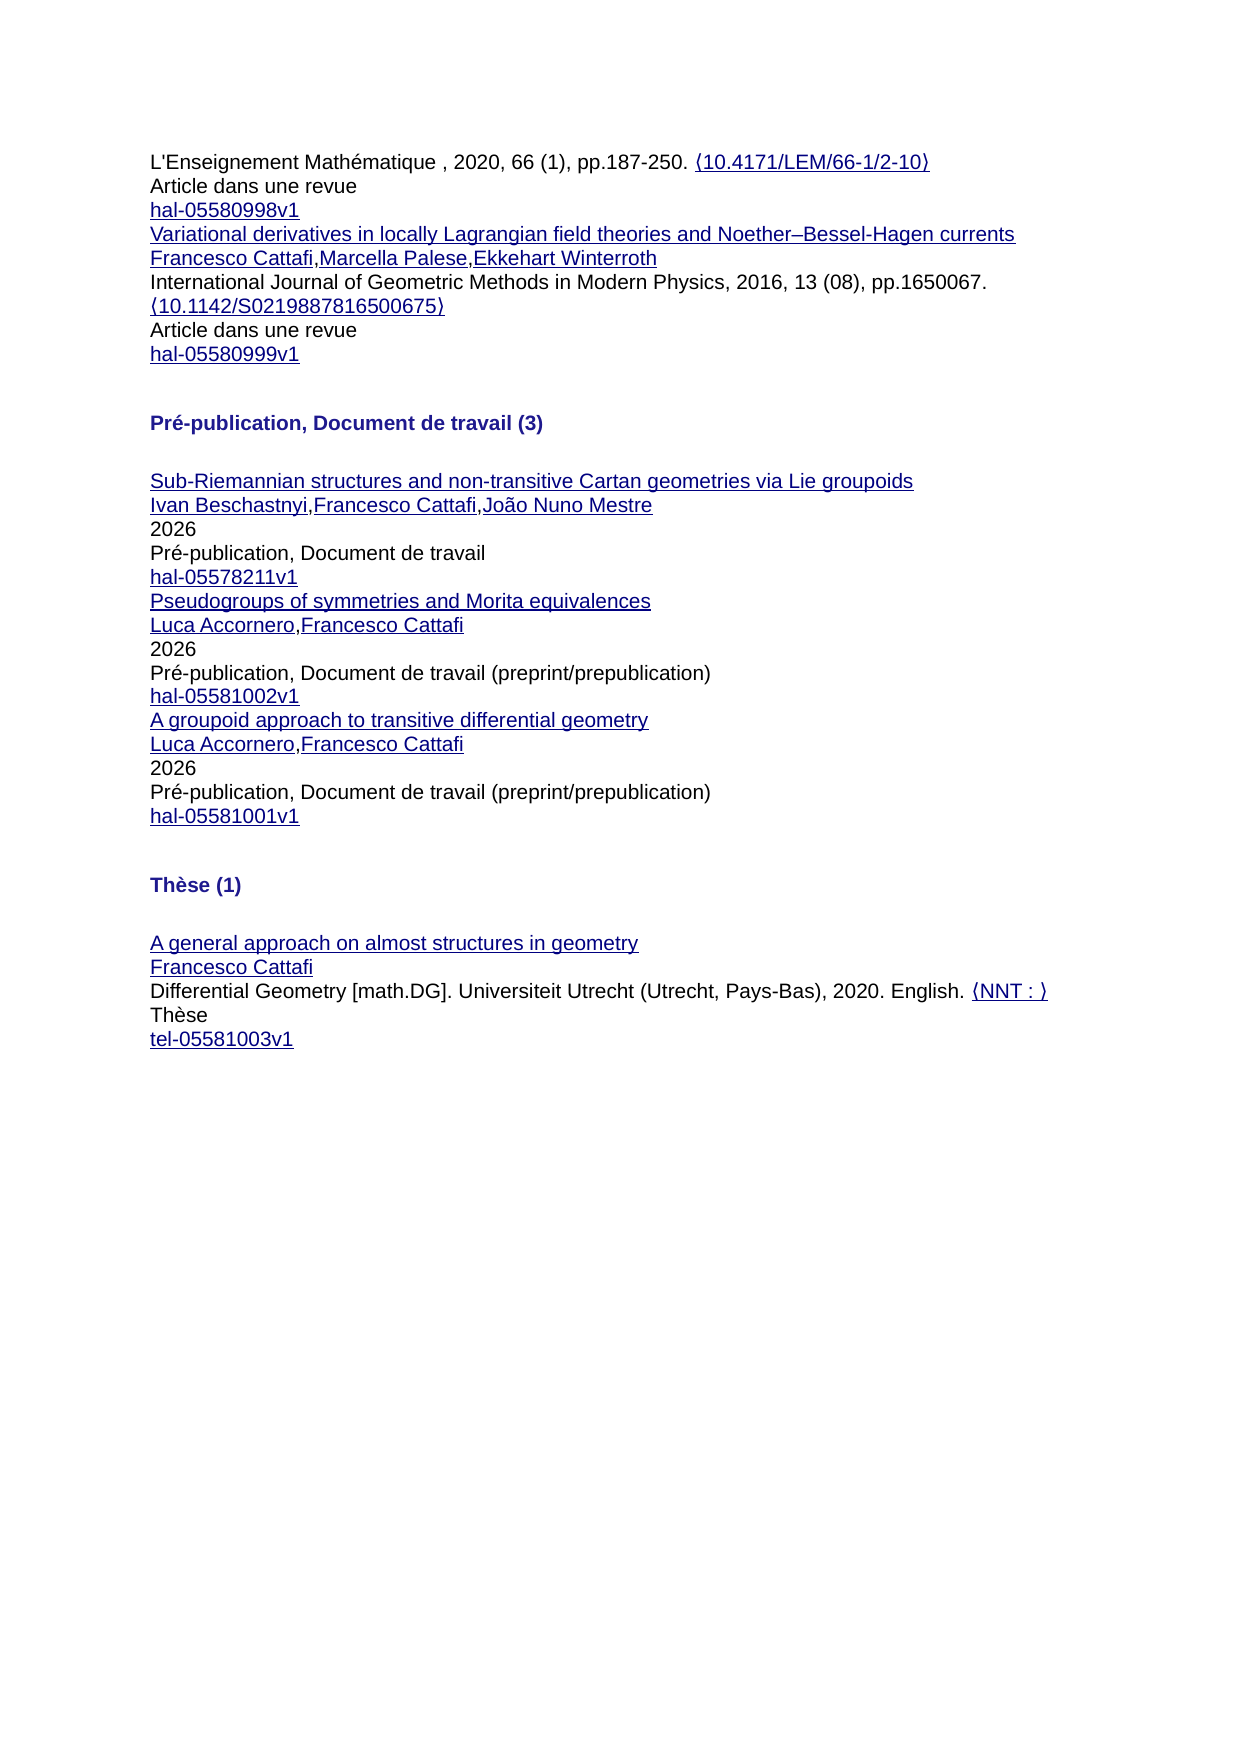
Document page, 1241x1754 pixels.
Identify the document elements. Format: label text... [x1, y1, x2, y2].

table_cell A groupoid approach to transitive differential geometry Luca Accornero,Francesco Cattafi 2026 Pré-publication, Document de travail (preprint/prepublication) hal-05581001v1 [150, 708, 1090, 828]
table_cell Pseudogroups of symmetries and Morita equivalences Luca Accornero,Francesco Cattafi 2026 Pré-publication, Document de travail (preprint/prepublication) hal-05581002v1 [150, 589, 1090, 708]
subtitle Pré-publication, Document de travail (3) [150, 410, 1090, 434]
table_header A general approach on almost structures in geometry Francesco Cattafi Differential Geometry [math.DG]. Universiteit Utrecht (Utrecht, Pays-Bas), 2020. English. ⟨NNT : ⟩ Thèse tel-05581003v1 [150, 931, 1090, 1051]
table_cell From PDEs to Pfaffian fibrations Francesco Cattafi,Marius Crainic,Maria Amelia Salazar L'Enseignement Mathématique , 2020, 66 (1), pp.187-250. ⟨10.4171/LEM/66-1/2-10⟩ Article dans une revue hal-05580998v1 [150, 150, 1090, 222]
table_header Sub-Riemannian structures and non-transitive Cartan geometries via Lie groupoids Ivan Beschastnyi,Francesco Cattafi,João Nuno Mestre 2026 Pré-publication, Document de travail hal-05578211v1 [150, 469, 1090, 588]
table_cell Variational derivatives in locally Lagrangian field theories and Noether–Bessel-Hagen currents Francesco Cattafi,Marcella Palese,Ekkehart Winterroth International Journal of Geometric Methods in Modern Physics, 2016, 13 (08), pp.1650067. ⟨10.1142/S0219887816500675⟩ Article dans une revue hal-05580999v1 [150, 222, 1090, 366]
subtitle Thèse (1) [150, 873, 1090, 897]
